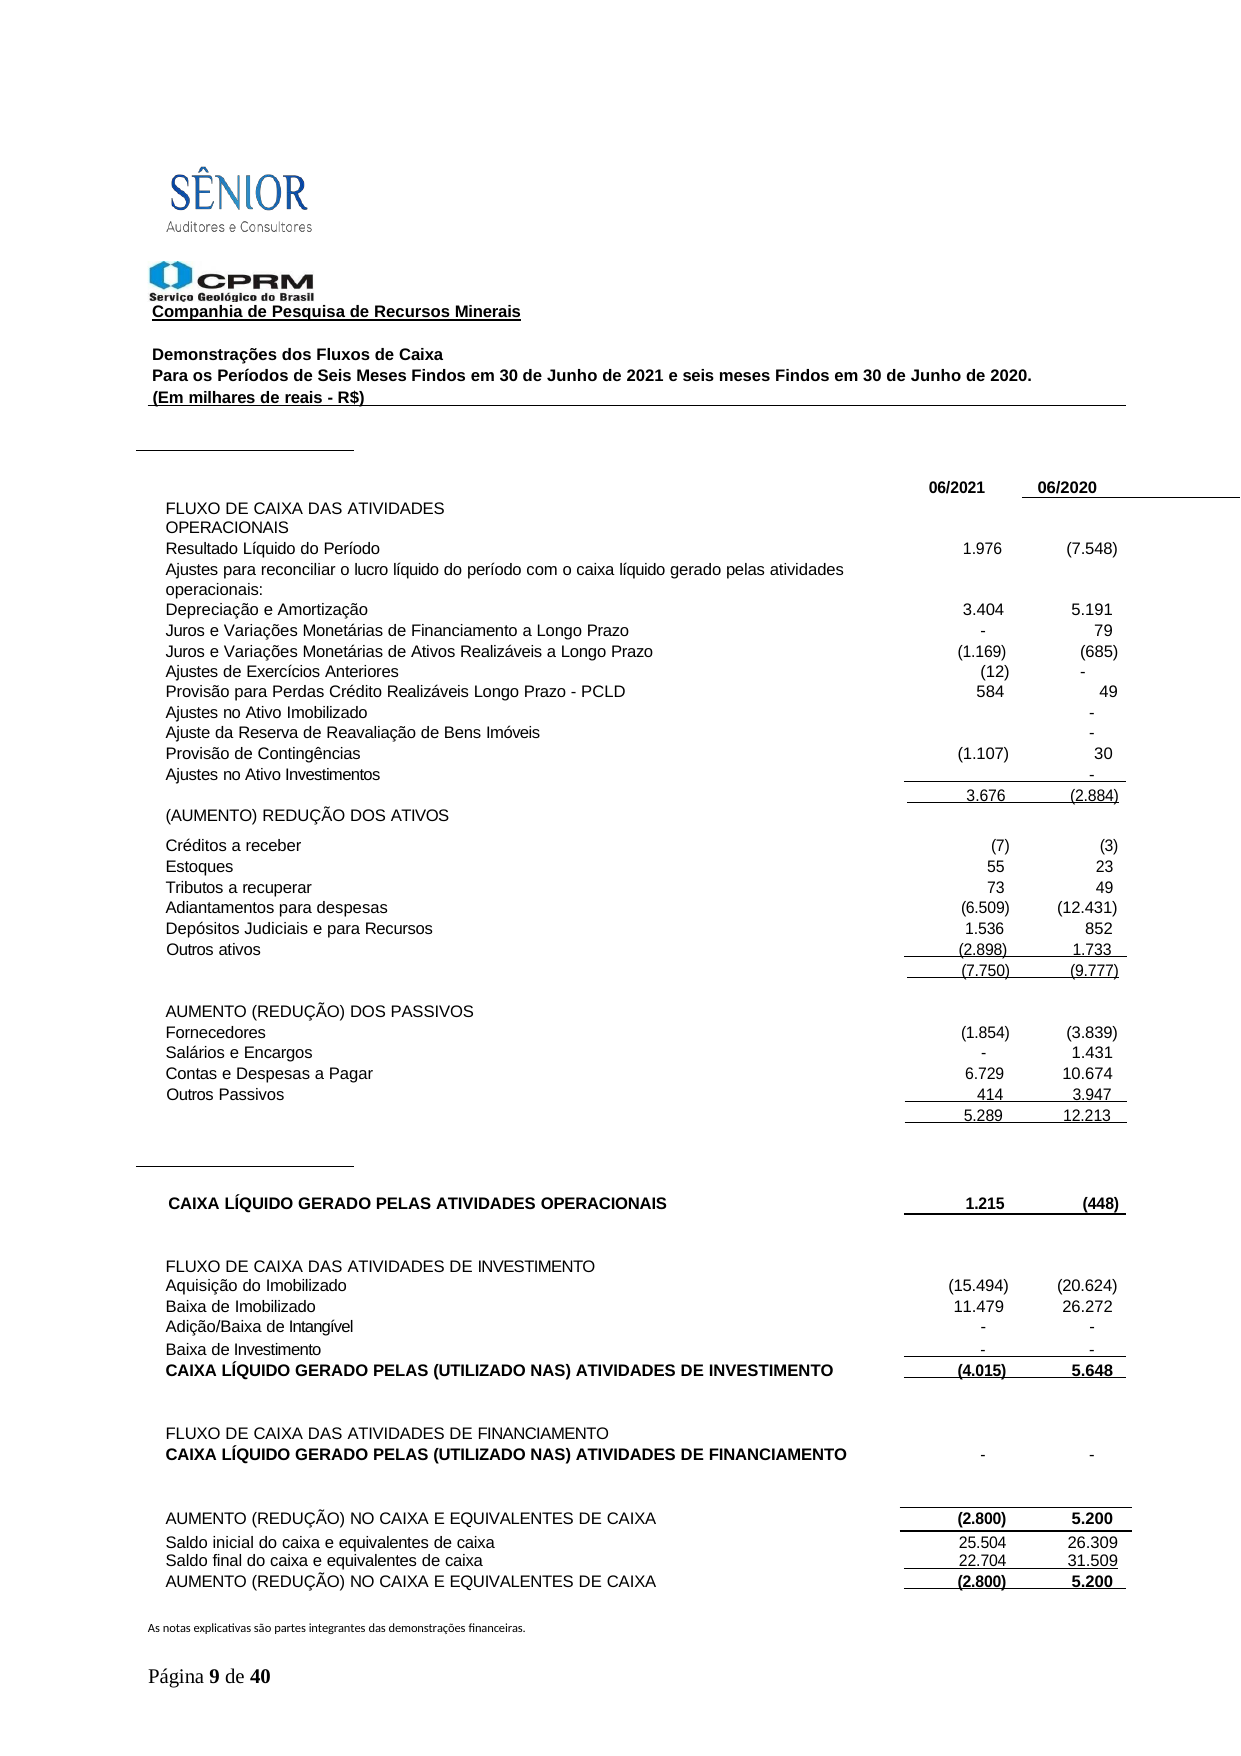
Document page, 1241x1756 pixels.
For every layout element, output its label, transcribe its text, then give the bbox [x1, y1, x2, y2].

table_cell Adição/Baixa de Intangível [160, 1318, 904, 1336]
table_cell 1.536 [702, 919, 1033, 938]
text FLUXO DE CAIXA DAS ATIVIDADES OPERACIONAIS [165, 499, 569, 537]
table_cell - [1033, 1318, 1126, 1336]
table_cell AUMENTO (REDUÇÃO) NO CAIXA E EQUIVALENTES DE CAIXA [160, 1572, 899, 1601]
text FLUXO DE CAIXA DAS ATIVIDADES DE FINANCIAMENTO [165, 1424, 1143, 1443]
text Juros e Variações Monetárias de Financiamento a Longo Prazo - 79 [165, 621, 1143, 640]
table_cell 852 [1033, 919, 1124, 938]
table_cell 73 [702, 878, 1033, 898]
table_cell 11.479 [904, 1297, 1033, 1317]
table_cell (20.624) [1033, 1276, 1126, 1297]
table_header (2.800) 5.200 [900, 1508, 1132, 1529]
text CAIXA LÍQUIDO GERADO PELAS (UTILIZADO NAS) ATIVIDADES DE FINANCIAMENTO - - [165, 1444, 1143, 1464]
table_cell Adiantamentos para despesas [160, 899, 702, 919]
text Ajustes no Ativo Imobilizado - [165, 703, 1143, 722]
table_cell Saldo inicial do caixa e equivalentes de caixa [160, 1530, 899, 1551]
table_cell Créditos a receber [160, 836, 702, 857]
text 3.676 (2.884) [135, 785, 1119, 804]
table_header [702, 808, 1124, 836]
table_cell - [714, 1044, 1036, 1064]
text As notas explicativas são partes integrantes das demonstrações financeiras. [148, 1620, 1143, 1636]
table_header FLUXO DE CAIXA DAS ATIVIDADES DE INVESTIMENTO [160, 1213, 904, 1276]
table_header [904, 1215, 1126, 1276]
table_cell Fornecedores [160, 1023, 714, 1043]
text (7.750) (9.777) [135, 960, 1119, 979]
table_cell Contas e Despesas a Pagar [160, 1064, 714, 1083]
table_cell 23 [1033, 857, 1124, 878]
text Outros ativos (2.898) 1.733 [135, 940, 1127, 959]
text Companhia de Pesquisa de Recursos Minerais [152, 302, 1143, 321]
table_cell 1.431 [1036, 1044, 1124, 1064]
text Ajuste da Reserva de Reavaliação de Bens Imóveis - [165, 723, 1143, 742]
table_cell 26.272 [1033, 1297, 1126, 1317]
text Juros e Variações Monetárias de Ativos Realizáveis a Longo Prazo (1.169) (685) Ajustes de Exercícios Anteriores (12) - [165, 641, 1119, 681]
text Ajustes para reconciliar o lucro líquido do período com o caixa líquido gerado pelas atividades operacionais: [165, 559, 924, 599]
text Provisão de Contingências (1.107) 30 [165, 744, 1143, 763]
table_cell 10.674 [1036, 1064, 1124, 1083]
text Provisão para Perdas Crédito Realizáveis Longo Prazo - PCLD 584 49 [165, 682, 1143, 701]
table_cell (3.839) [1036, 1023, 1124, 1043]
text (Em milhares de reais - R$) [148, 388, 1143, 407]
table_cell 49 [1033, 878, 1124, 898]
table_header (AUMENTO) REDUÇÃO DOS ATIVOS [160, 808, 702, 836]
text Outros Passivos 414 3.947 [135, 1085, 1127, 1104]
table_cell (15.494) [904, 1276, 1033, 1297]
table_cell 25.504 26.309 [900, 1532, 1132, 1551]
text 06/2021 06/2020 [928, 478, 1143, 497]
table_cell Salários e Encargos [160, 1044, 714, 1064]
table_cell (12.431) [1033, 899, 1124, 919]
table_cell (2.800) 5.200 [900, 1572, 1132, 1601]
table_cell (3) [1033, 836, 1124, 857]
text 5.289 12.213 [135, 1106, 1127, 1125]
table_cell Saldo final do caixa e equivalentes de caixa [160, 1551, 899, 1572]
text CAIXA LÍQUIDO GERADO PELAS ATIVIDADES OPERACIONAIS 1.215 (448) [135, 1194, 1119, 1213]
table_cell 22.704 31.509 [900, 1551, 1132, 1572]
table_cell Depósitos Judiciais e para Recursos [160, 919, 702, 938]
table_cell Baixa de Imobilizado [160, 1297, 904, 1317]
table_header AUMENTO (REDUÇÃO) NO CAIXA E EQUIVALENTES DE CAIXA [160, 1507, 899, 1529]
table_cell Tributos a recuperar [160, 878, 702, 898]
table_cell (7) [702, 836, 1033, 857]
text Baixa de Investimento - - [165, 1340, 1143, 1359]
table_header [714, 994, 1124, 1023]
table_cell (6.509) [702, 899, 1033, 919]
table_cell (1.854) [714, 1023, 1036, 1043]
text Demonstrações dos Fluxos de Caixa [152, 344, 1143, 364]
text Para os Períodos de Seis Meses Findos em 30 de Junho de 2021 e seis meses Findos em 30 de Junho de 2020. [152, 366, 1143, 385]
table_header AUMENTO (REDUÇÃO) DOS PASSIVOS [160, 994, 714, 1023]
table_cell Aquisição do Imobilizado [160, 1276, 904, 1297]
text CAIXA LÍQUIDO GERADO PELAS (UTILIZADO NAS) ATIVIDADES DE INVESTIMENTO (4.015) 5.648 [165, 1361, 1143, 1380]
text Ajustes no Ativo Investimentos - [165, 765, 1143, 784]
table_cell Estoques [160, 857, 702, 878]
table_cell 55 [702, 857, 1033, 878]
text Resultado Líquido do Período 1.976 (7.548) [165, 539, 1143, 558]
table_cell - [904, 1318, 1033, 1336]
text Depreciação e Amortização 3.404 5.191 [165, 600, 1143, 619]
table_cell 6.729 [714, 1064, 1036, 1083]
